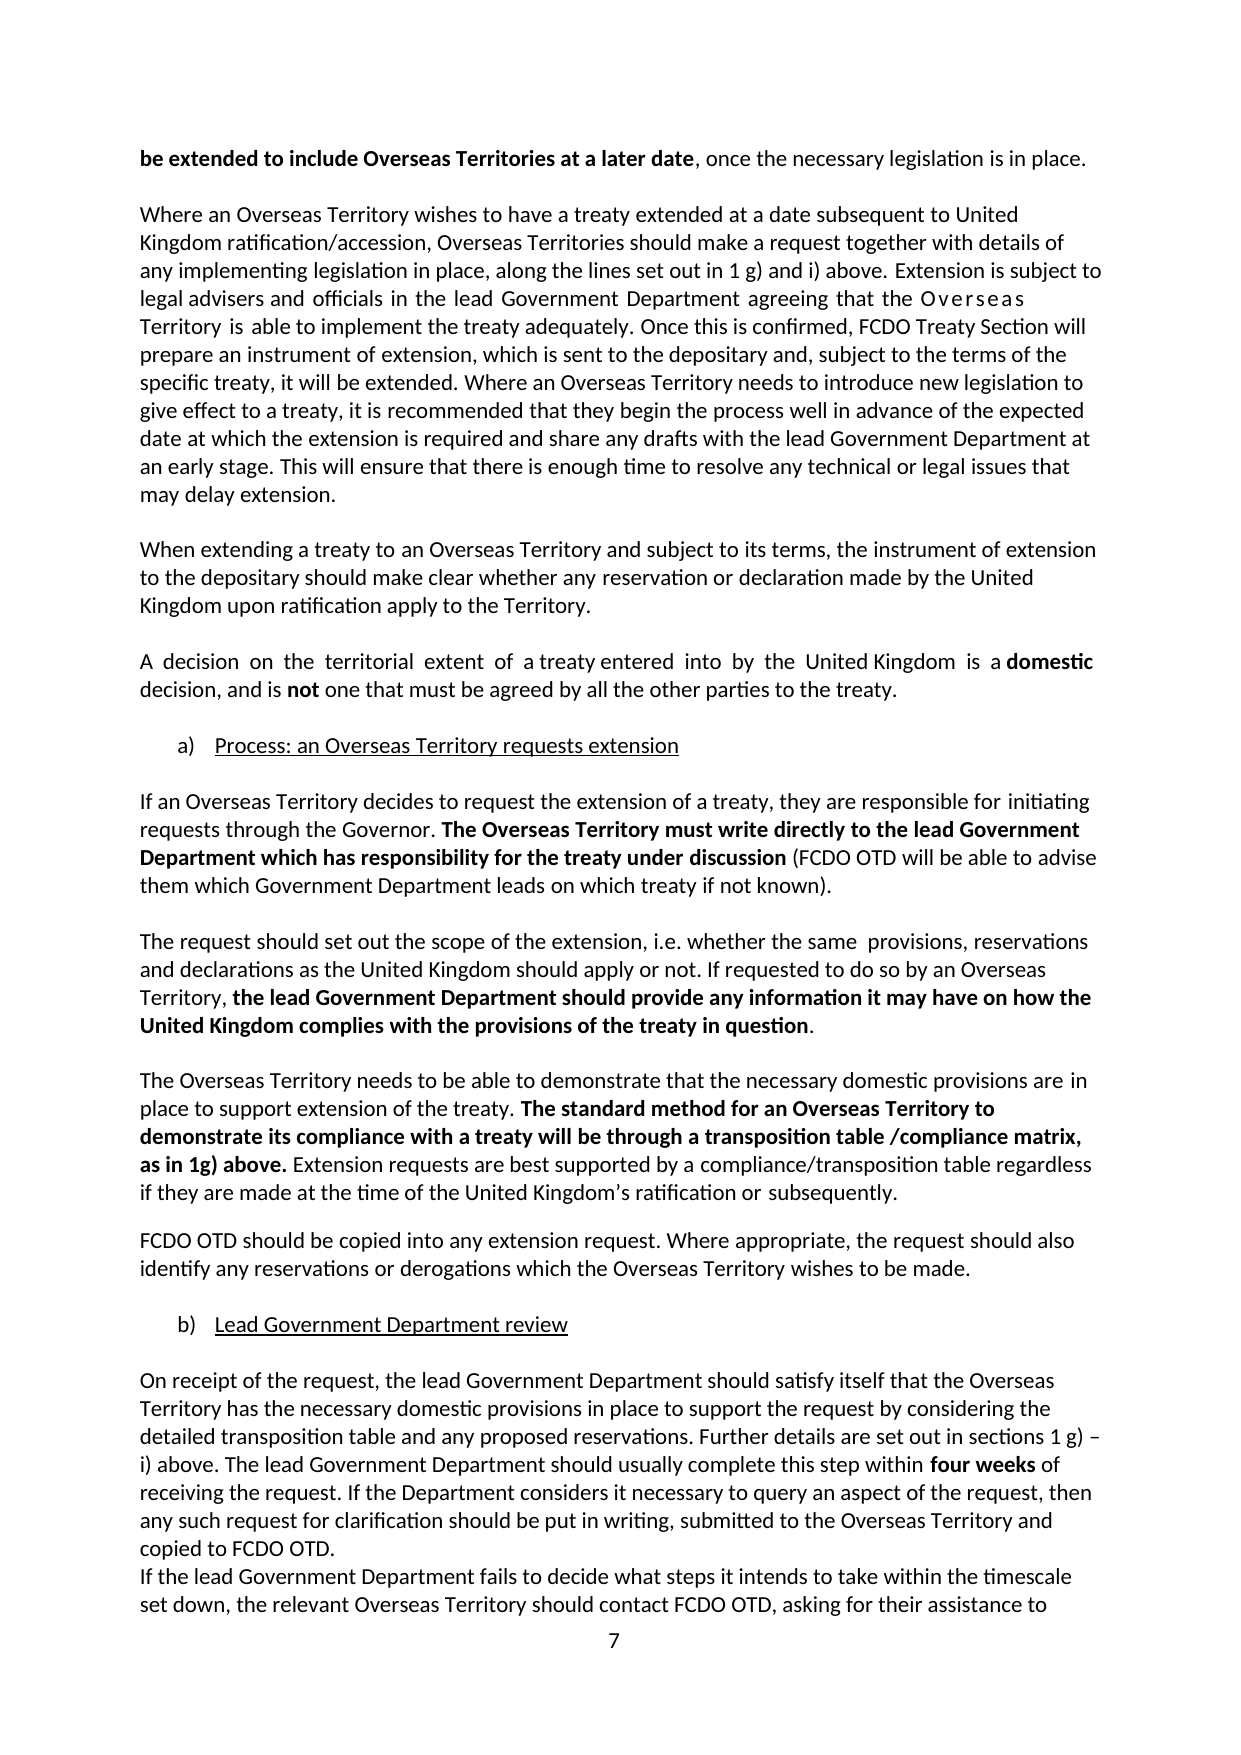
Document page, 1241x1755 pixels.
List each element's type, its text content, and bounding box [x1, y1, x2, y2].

text On receipt of the request, the lead Government Department should satisfy itself that the Overseas Territory has the necessary domestic provisions in place to support the request by considering the detailed transposition table and any proposed reservations. Further details are set out in sections 1 g) – i) above. The lead Government Department should usually complete this step within four weeks of receiving the request. If the Department considers it necessary to query an aspect of the request, then any such request for clarification should be put in writing, submitted to the Overseas Territory and copied to FCDO OTD. [139, 1366, 1103, 1562]
list Process: an Overseas Territory requests extension [177, 731, 1103, 759]
text Where an Overseas Territory wishes to have a treaty extended at a date subsequent to United Kingdom ratification/accession, Overseas Territories should make a request together with details of any implementing legislation in place, along the lines set out in 1 g) and i) above. Extension is subject to legal advisers and officials in the lead Government Department agreeing that the Overseas Territory is able to implement the treaty adequately. Once this is confirmed, FCDO Treaty Section will prepare an instrument of extension, which is sent to the depositary and, subject to the terms of the specific treaty, it will be extended. Where an Overseas Territory needs to introduce new legislation to give effect to a treaty, it is recommended that they begin the process well in advance of the expected date at which the extension is required and share any drafts with the lead Government Department at an early stage. This will ensure that there is enough time to resolve any technical or legal issues that may delay extension. [139, 200, 1103, 508]
text A decision on the territorial extent of a treaty entered into by the United Kingdom is a domestic decision, and is not one that must be agreed by all the other parties to the treaty. [139, 647, 1103, 703]
text If an Overseas Territory decides to request the extension of a treaty, they are responsible for initiating requests through the Governor. The Overseas Territory must write directly to the lead Government Department which has responsibility for the treaty under discussion (FCDO OTD will be able to advise them which Government Department leads on which treaty if not known). [139, 787, 1103, 899]
text When extending a treaty to an Overseas Territory and subject to its terms, the instrument of extension to the depositary should make clear whether any reservation or declaration made by the United Kingdom upon ratification apply to the Territory. [139, 535, 1103, 619]
text FCDO OTD should be copied into any extension request. Where appropriate, the request should also identify any reservations or derogations which the Overseas Territory wishes to be made. [139, 1226, 1103, 1282]
list Lead Government Department review [177, 1310, 1103, 1338]
text If the lead Government Department fails to decide what steps it intends to take within the timescale set down, the relevant Overseas Territory should contact FCDO OTD, asking for their assistance to [139, 1562, 1103, 1618]
text The request should set out the scope of the extension, i.e. whether the same provisions, reservations and declarations as the United Kingdom should apply or not. If requested to do so by an Overseas Territory, the lead Government Department should provide any information it may have on how the United Kingdom complies with the provisions of the treaty in question. [139, 927, 1103, 1039]
text The Overseas Territory needs to be able to demonstrate that the necessary domestic provisions are in place to support extension of the treaty. The standard method for an Overseas Territory to demonstrate its compliance with a treaty will be through a transposition table /compliance matrix, as in 1g) above. Extension requests are best supported by a compliance/transposition table regardless if they are made at the time of the United Kingdom’s ratification or subsequently. [139, 1066, 1103, 1206]
text be extended to include Overseas Territories at a later date, once the necessary legislation is in place. [139, 144, 1103, 172]
